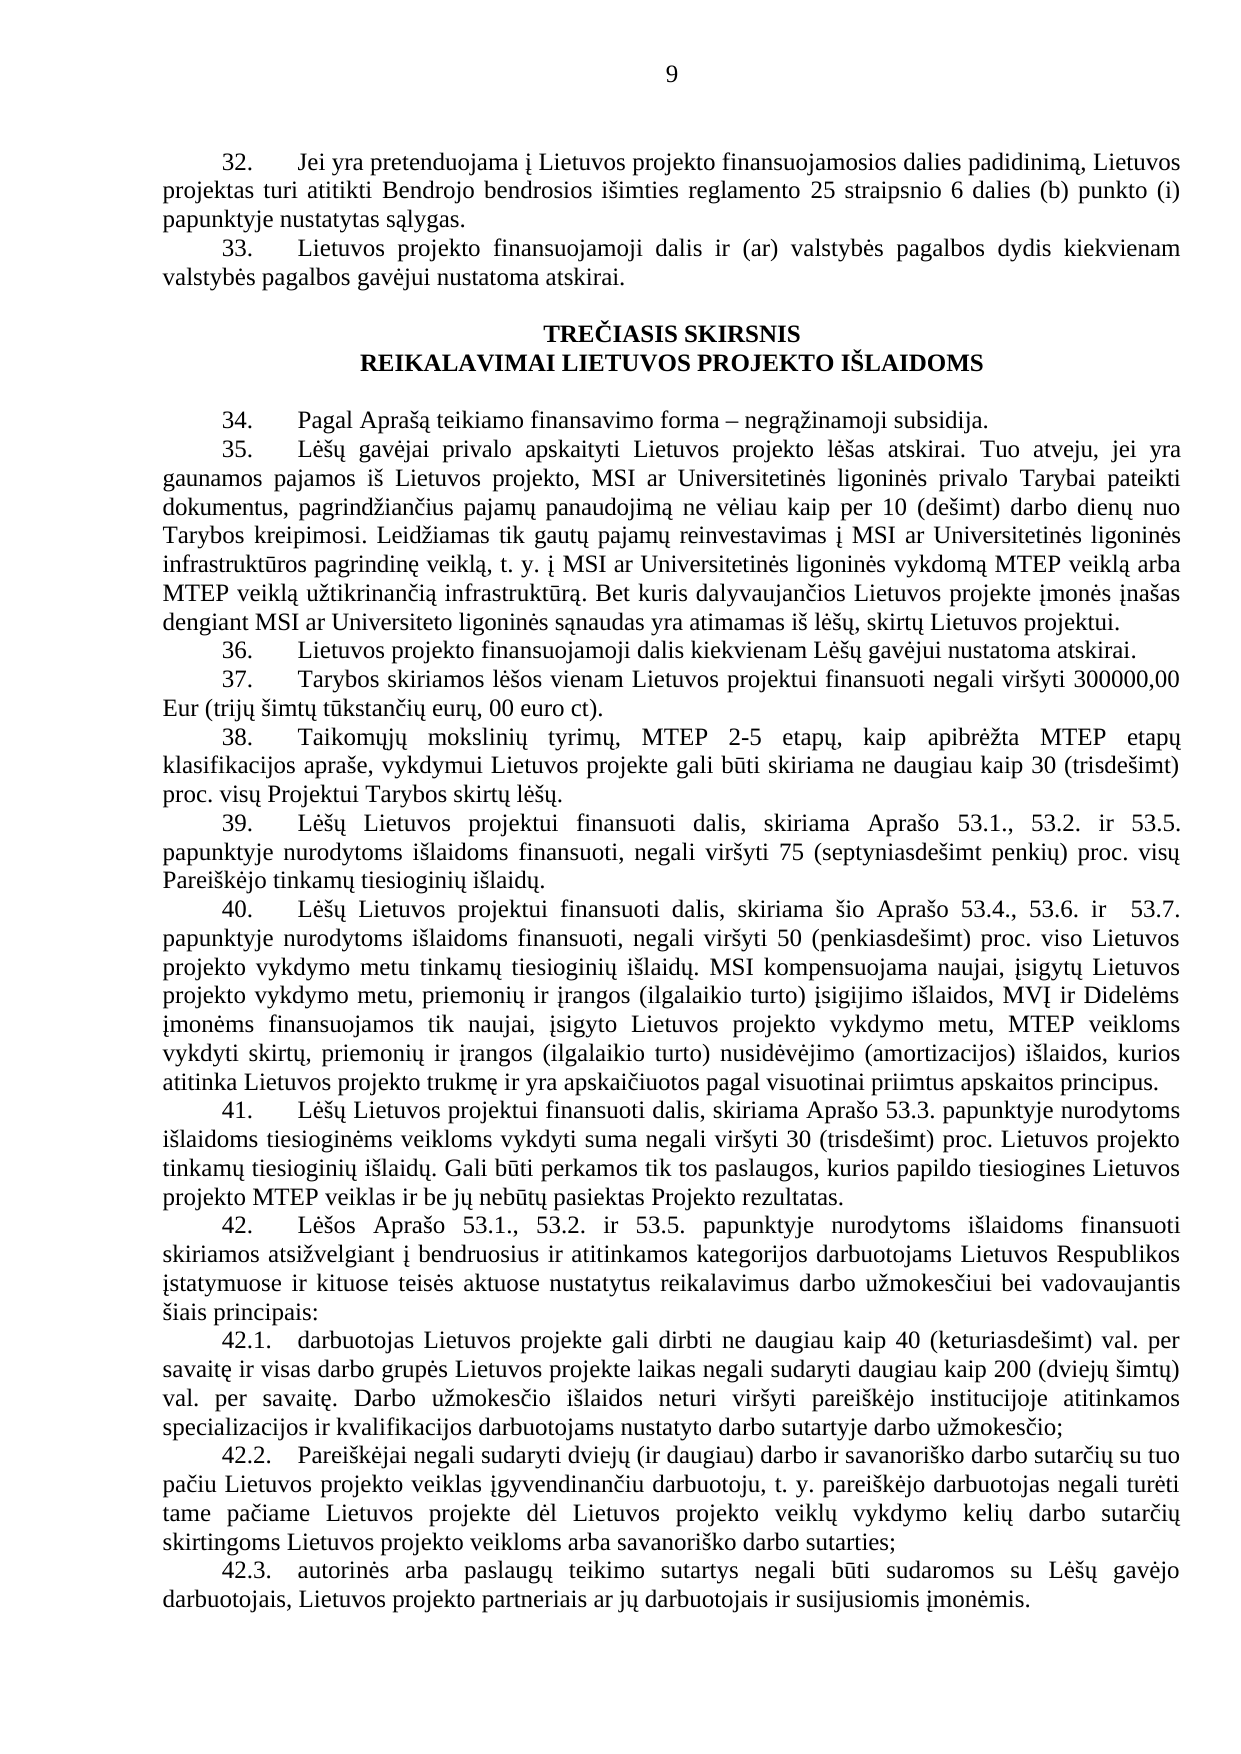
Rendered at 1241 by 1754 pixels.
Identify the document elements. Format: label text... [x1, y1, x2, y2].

text 42.1. darbuotojas Lietuvos projekte gali dirbti ne daugiau kaip 40 (keturiasdešimt) val. per savaitę ir visas darbo grupės Lietuvos projekte laikas negali sudaryti daugiau kaip 200 (dviejų šimtų) val. per savaitę. Darbo užmokesčio išlaidos neturi viršyti pareiškėjo institucijoje atitinkamos specializacijos ir kvalifikacijos darbuotojams nustatyto darbo sutartyje darbo užmokesčio; [162, 1326, 1181, 1441]
text 33. Lietuvos projekto finansuojamoji dalis ir (ar) valstybės pagalbos dydis kiekvienam valstybės pagalbos gavėjui nustatoma atskirai. [162, 233, 1181, 291]
text TREČIASIS SKIRSNIS [162, 319, 1181, 348]
text 36. Lietuvos projekto finansuojamoji dalis kiekvienam Lėšų gavėjui nustatoma atskirai. [162, 636, 1181, 664]
text REIKALAVIMAI LIETUVOS PROJEKTO IŠLAIDOMS [162, 348, 1181, 377]
text 39. Lėšų Lietuvos projektui finansuoti dalis, skiriama Aprašo 53.1., 53.2. ir 53.5. papunktyje nurodytoms išlaidoms finansuoti, negali viršyti 75 (septyniasdešimt penkių) proc. visų Pareiškėjo tinkamų tiesioginių išlaidų. [162, 808, 1181, 894]
text 35. Lėšų gavėjai privalo apskaityti Lietuvos projekto lėšas atskirai. Tuo atveju, jei yra gaunamos pajamos iš Lietuvos projekto, MSI ar Universitetinės ligoninės privalo Tarybai pateikti dokumentus, pagrindžiančius pajamų panaudojimą ne vėliau kaip per 10 (dešimt) darbo dienų nuo Tarybos kreipimosi. Leidžiamas tik gautų pajamų reinvestavimas į MSI ar Universitetinės ligoninės infrastruktūros pagrindinę veiklą, t. y. į MSI ar Universitetinės ligoninės vykdomą MTEP veiklą arba MTEP veiklą užtikrinančią infrastruktūrą. Bet kuris dalyvaujančios Lietuvos projekte įmonės įnašas dengiant MSI ar Universiteto ligoninės sąnaudas yra atimamas iš lėšų, skirtų Lietuvos projektui. [162, 434, 1181, 636]
text 40. Lėšų Lietuvos projektui finansuoti dalis, skiriama šio Aprašo 53.4., 53.6. ir 53.7. papunktyje nurodytoms išlaidoms finansuoti, negali viršyti 50 (penkiasdešimt) proc. viso Lietuvos projekto vykdymo metu tinkamų tiesioginių išlaidų. MSI kompensuojama naujai, įsigytų Lietuvos projekto vykdymo metu, priemonių ir įrangos (ilgalaikio turto) įsigijimo išlaidos, MVĮ ir Didelėms įmonėms finansuojamos tik naujai, įsigyto Lietuvos projekto vykdymo metu, MTEP veikloms vykdyti skirtų, priemonių ir įrangos (ilgalaikio turto) nusidėvėjimo (amortizacijos) išlaidos, kurios atitinka Lietuvos projekto trukmę ir yra apskaičiuotos pagal visuotinai priimtus apskaitos principus. [162, 894, 1181, 1096]
text 38. Taikomųjų mokslinių tyrimų, MTEP 2-5 etapų, kaip apibrėžta MTEP etapų klasifikacijos apraše, vykdymui Lietuvos projekte gali būti skiriama ne daugiau kaip 30 (trisdešimt) proc. visų Projektui Tarybos skirtų lėšų. [162, 722, 1181, 808]
text 42. Lėšos Aprašo 53.1., 53.2. ir 53.5. papunktyje nurodytoms išlaidoms finansuoti skiriamos atsižvelgiant į bendruosius ir atitinkamos kategorijos darbuotojams Lietuvos Respublikos įstatymuose ir kituose teisės aktuose nustatytus reikalavimus darbo užmokesčiui bei vadovaujantis šiais principais: [162, 1211, 1181, 1326]
text 42.2. Pareiškėjai negali sudaryti dviejų (ir daugiau) darbo ir savanoriško darbo sutarčių su tuo pačiu Lietuvos projekto veiklas įgyvendinančiu darbuotoju, t. y. pareiškėjo darbuotojas negali turėti tame pačiame Lietuvos projekte dėl Lietuvos projekto veiklų vykdymo kelių darbo sutarčių skirtingoms Lietuvos projekto veikloms arba savanoriško darbo sutarties; [162, 1441, 1181, 1556]
text 32. Jei yra pretenduojama į Lietuvos projekto finansuojamosios dalies padidinimą, Lietuvos projektas turi atitikti Bendrojo bendrosios išimties reglamento 25 straipsnio 6 dalies (b) punkto (i) papunktyje nustatytas sąlygas. [162, 147, 1181, 233]
text 42.3. autorinės arba paslaugų teikimo sutartys negali būti sudaromos su Lėšų gavėjo darbuotojais, Lietuvos projekto partneriais ar jų darbuotojais ir susijusiomis įmonėmis. [162, 1556, 1181, 1613]
text 41. Lėšų Lietuvos projektui finansuoti dalis, skiriama Aprašo 53.3. papunktyje nurodytoms išlaidoms tiesioginėms veikloms vykdyti suma negali viršyti 30 (trisdešimt) proc. Lietuvos projekto tinkamų tiesioginių išlaidų. Gali būti perkamos tik tos paslaugos, kurios papildo tiesiogines Lietuvos projekto MTEP veiklas ir be jų nebūtų pasiektas Projekto rezultatas. [162, 1096, 1181, 1211]
text 34. Pagal Aprašą teikiamo finansavimo forma – negrąžinamoji subsidija. [162, 406, 1181, 434]
text 37. Tarybos skiriamos lėšos vienam Lietuvos projektui finansuoti negali viršyti 300000,00 Eur (trijų šimtų tūkstančių eurų, 00 euro ct). [162, 664, 1181, 722]
